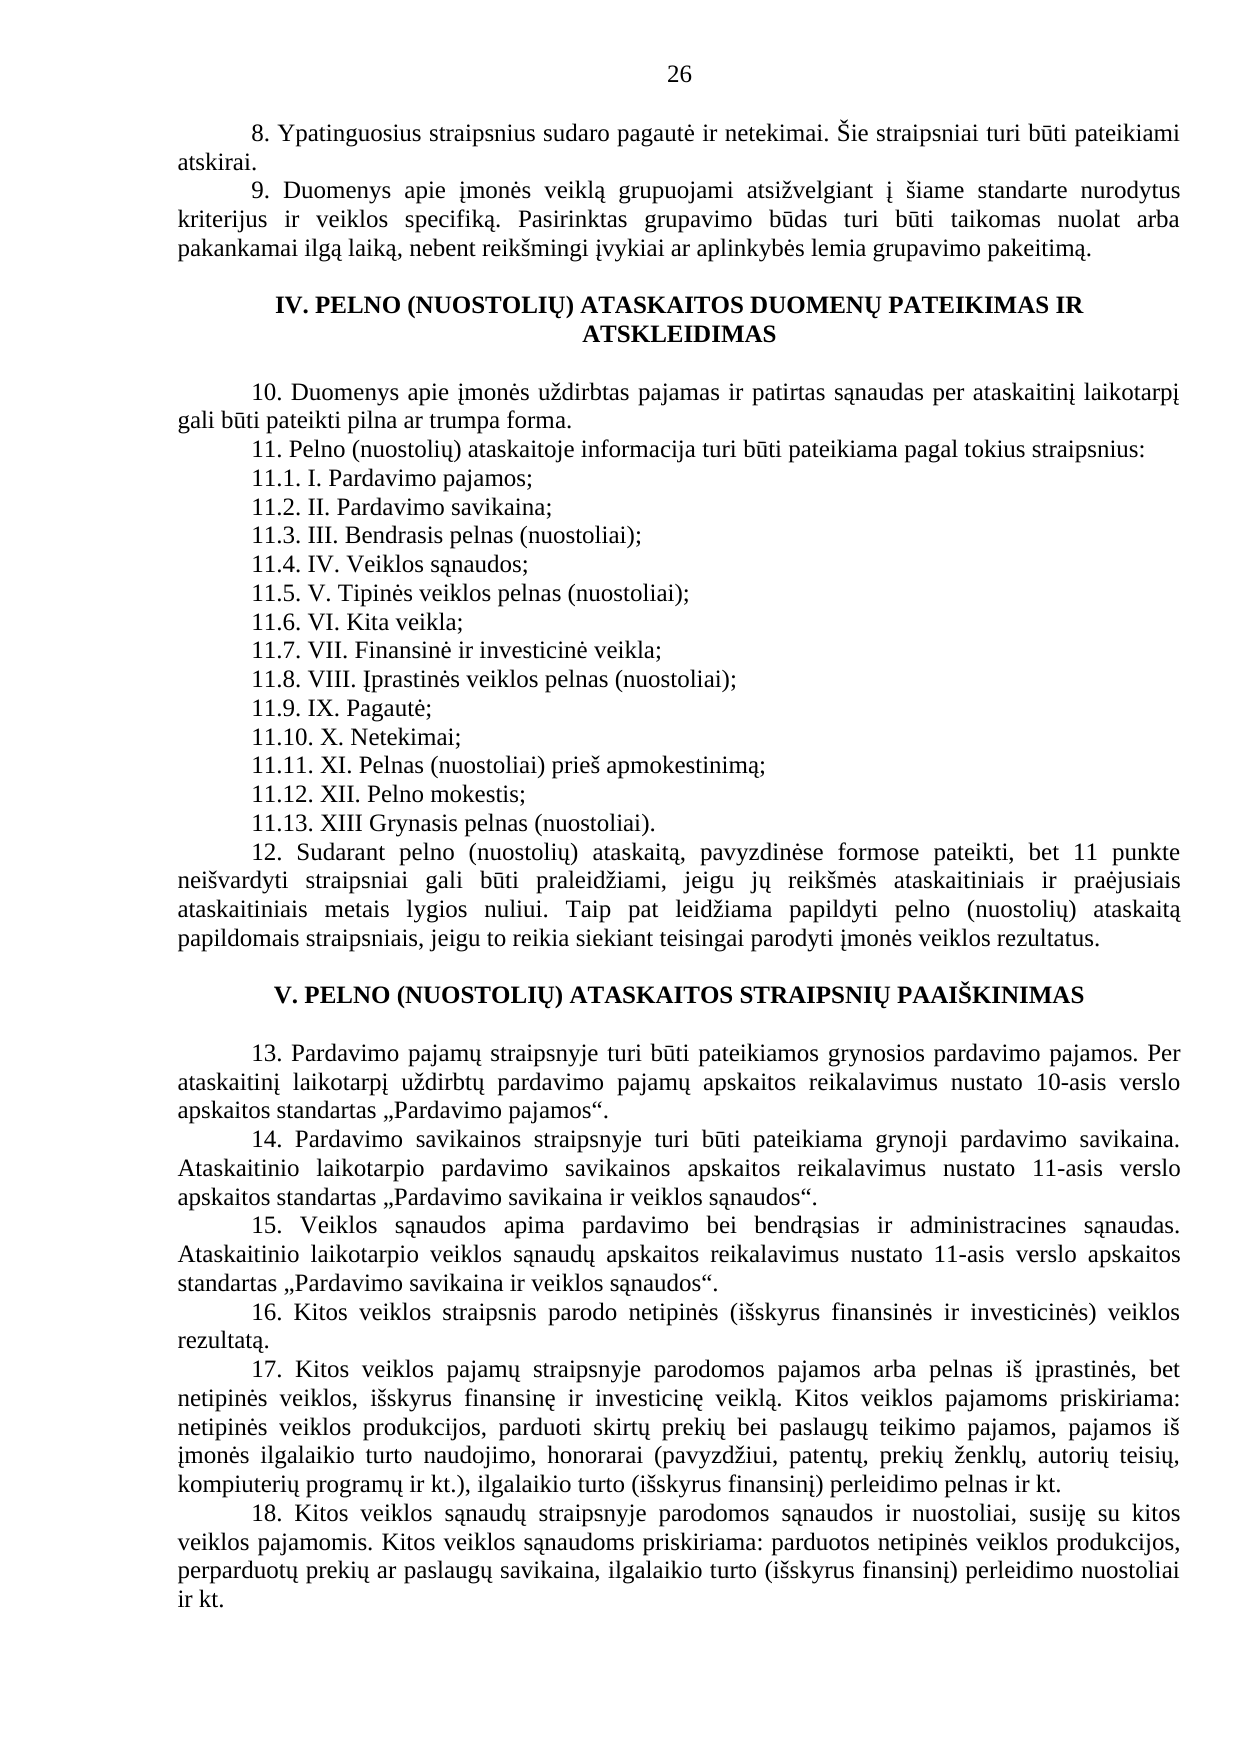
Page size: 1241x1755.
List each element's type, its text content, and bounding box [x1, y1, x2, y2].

text 17. Kitos veiklos pajamų straipsnyje parodomos pajamos arba pelnas iš įprastinės, bet netipinės veiklos, išskyrus finansinę ir investicinę veiklą. Kitos veiklos pajamoms priskiriama: netipinės veiklos produkcijos, parduoti skirtų prekių bei paslaugų teikimo pajamos, pajamos iš įmonės ilgalaikio turto naudojimo, honorarai (pavyzdžiui, patentų, prekių ženklų, autorių teisių, kompiuterių programų ir kt.), ilgalaikio turto (išskyrus finansinį) perleidimo pelnas ir kt. [177, 1354, 1181, 1498]
text 9. Duomenys apie įmonės veiklą grupuojami atsižvelgiant į šiame standarte nurodytus kriterijus ir veiklos specifiką. Pasirinktas grupavimo būdas turi būti taikomas nuolat arba pakankamai ilgą laiką, nebent reikšmingi įvykiai ar aplinkybės lemia grupavimo pakeitimą. [177, 176, 1181, 262]
text 11.4. IV. Veiklos sąnaudos; [177, 549, 1181, 578]
text 11.3. III. Bendrasis pelnas (nuostoliai); [177, 521, 1181, 549]
text 11.7. VII. Finansinė ir investicinė veikla; [177, 636, 1181, 664]
text 11.5. V. Tipinės veiklos pelnas (nuostoliai); [177, 578, 1181, 607]
text 18. Kitos veiklos sąnaudų straipsnyje parodomos sąnaudos ir nuostoliai, susiję su kitos veiklos pajamomis. Kitos veiklos sąnaudoms priskiriama: parduotos netipinės veiklos produkcijos, perparduotų prekių ar paslaugų savikaina, ilgalaikio turto (išskyrus finansinį) perleidimo nuostoliai ir kt. [177, 1498, 1181, 1613]
text 8. Ypatinguosius straipsnius sudaro pagautė ir netekimai. Šie straipsniai turi būti pateikiami atskirai. [177, 118, 1181, 176]
text 15. Veiklos sąnaudos apima pardavimo bei bendrąsias ir administracines sąnaudas. Ataskaitinio laikotarpio veiklos sąnaudų apskaitos reikalavimus nustato 11-asis verslo apskaitos standartas „Pardavimo savikaina ir veiklos sąnaudos“. [177, 1211, 1181, 1297]
text 11.11. XI. Pelnas (nuostoliai) prieš apmokestinimą; [177, 751, 1181, 779]
text 11. Pelno (nuostolių) ataskaitoje informacija turi būti pateikiama pagal tokius straipsnius: [177, 434, 1181, 463]
text 11.2. II. Pardavimo savikaina; [177, 492, 1181, 521]
text 14. Pardavimo savikainos straipsnyje turi būti pateikiama grynoji pardavimo savikaina. Ataskaitinio laikotarpio pardavimo savikainos apskaitos reikalavimus nustato 11-asis verslo apskaitos standartas „Pardavimo savikaina ir veiklos sąnaudos“. [177, 1124, 1181, 1211]
text V. PELNO (NUOSTOLIŲ) ATASKAITOS STRAIPSNIŲ PAAIŠKINIMAS [177, 981, 1181, 1009]
text 11.1. I. Pardavimo pajamos; [177, 463, 1181, 492]
text 12. Sudarant pelno (nuostolių) ataskaitą, pavyzdinėse formose pateikti, bet 11 punkte neišvardyti straipsniai gali būti praleidžiami, jeigu jų reikšmės ataskaitiniais ir praėjusiais ataskaitiniais metais lygios nuliui. Taip pat leidžiama papildyti pelno (nuostolių) ataskaitą papildomais straipsniais, jeigu to reikia siekiant teisingai parodyti įmonės veiklos rezultatus. [177, 837, 1181, 952]
text 11.8. VIII. Įprastinės veiklos pelnas (nuostoliai); [177, 664, 1181, 693]
text 11.12. XII. Pelno mokestis; [177, 779, 1181, 808]
text 13. Pardavimo pajamų straipsnyje turi būti pateikiamos grynosios pardavimo pajamos. Per ataskaitinį laikotarpį uždirbtų pardavimo pajamų apskaitos reikalavimus nustato 10-asis verslo apskaitos standartas „Pardavimo pajamos“. [177, 1038, 1181, 1124]
text 11.9. IX. Pagautė; [177, 693, 1181, 722]
text 16. Kitos veiklos straipsnis parodo netipinės (išskyrus finansinės ir investicinės) veiklos rezultatą. [177, 1297, 1181, 1354]
text 11.13. XIII Grynasis pelnas (nuostoliai). [177, 808, 1181, 837]
text 11.10. X. Netekimai; [177, 722, 1181, 751]
text IV. PELNO (NUOSTOLIŲ) ATASKAITOS DUOMENŲ PATEIKIMAS IR ATSKLEIDIMAS [177, 291, 1181, 348]
text 11.6. VI. Kita veikla; [177, 607, 1181, 636]
text 10. Duomenys apie įmonės uždirbtas pajamas ir patirtas sąnaudas per ataskaitinį laikotarpį gali būti pateikti pilna ar trumpa forma. [177, 377, 1181, 434]
